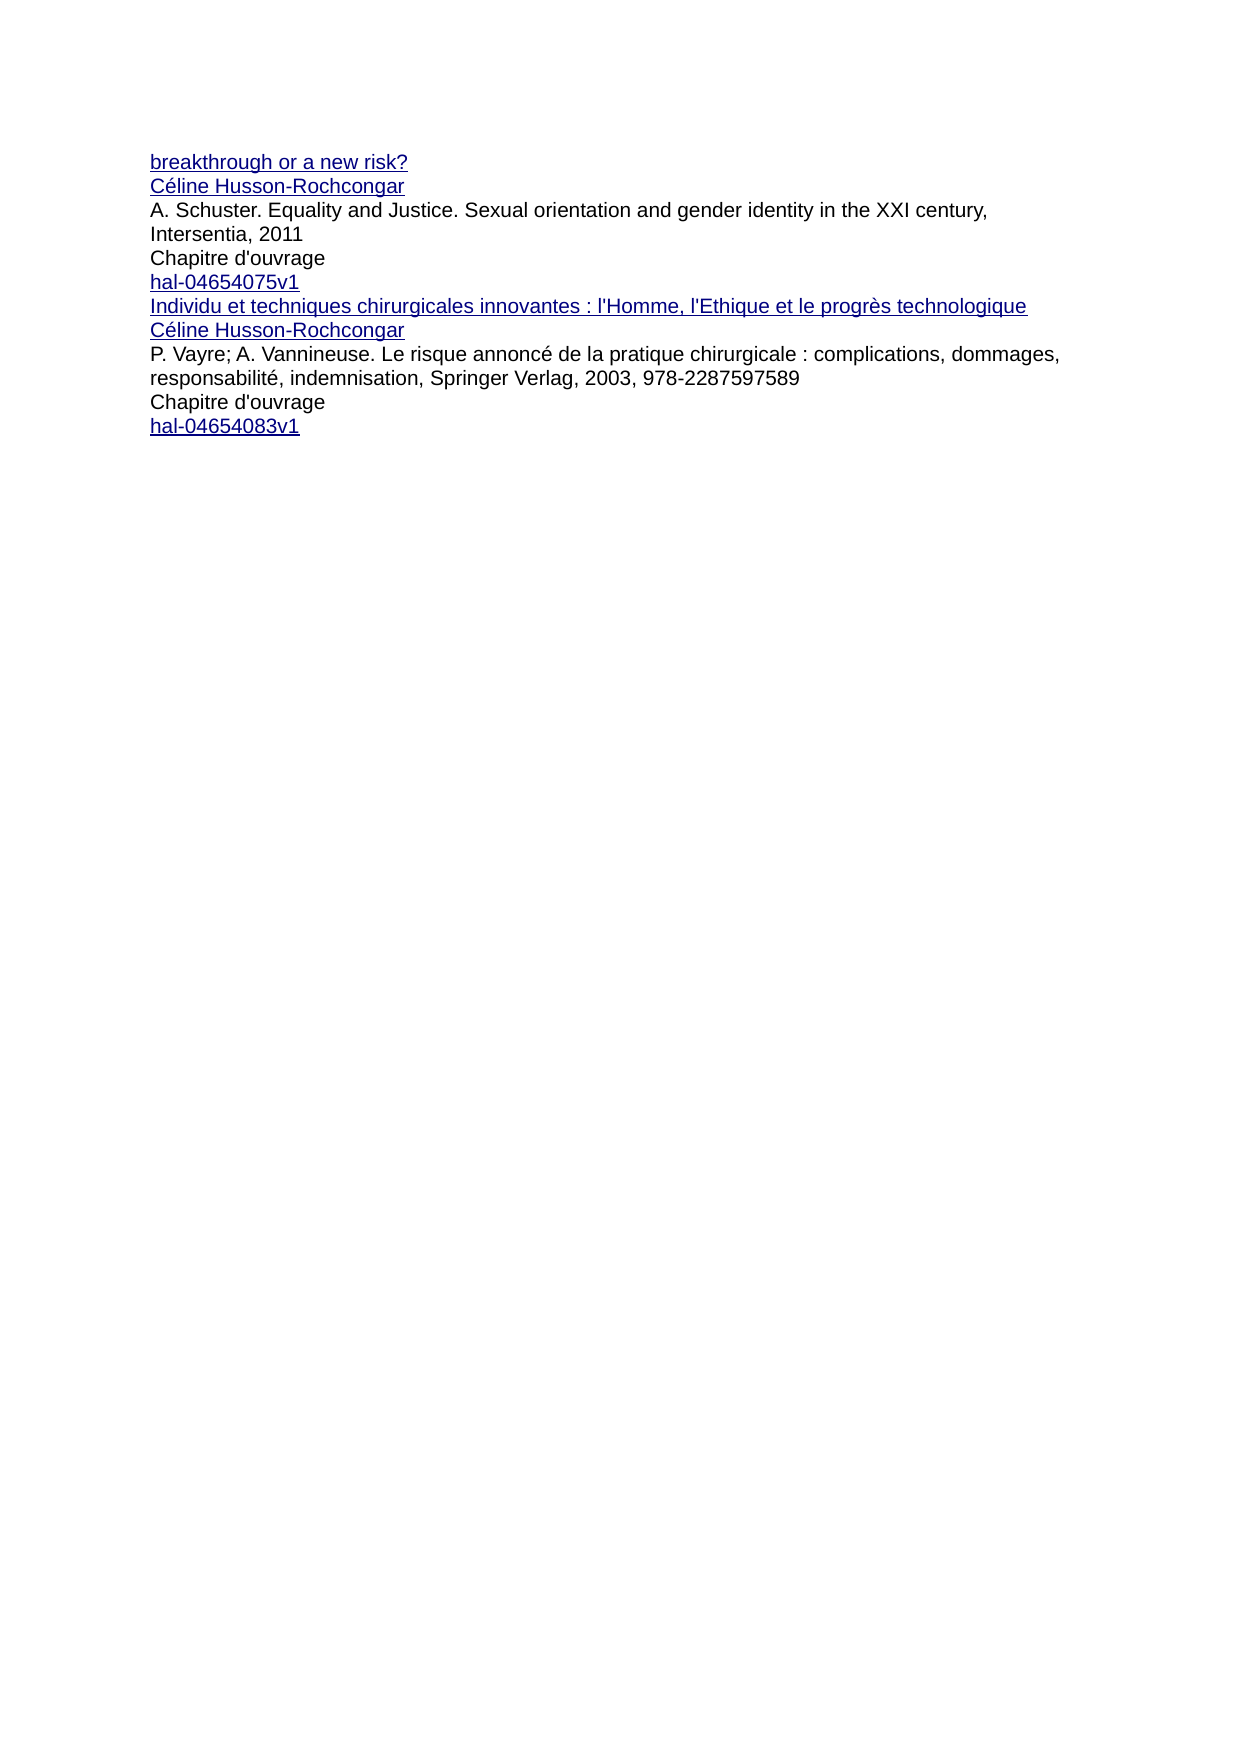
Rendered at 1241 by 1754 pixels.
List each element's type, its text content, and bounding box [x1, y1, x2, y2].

table_cell Individu et techniques chirurgicales innovantes : l'Homme, l'Ethique et le progrès technologique Céline Husson-Rochcongar P. Vayre; A. Vannineuse. Le risque annoncé de la pratique chirurgicale : complications, dommages, responsabilité, indemnisation, Springer Verlag, 2003, 978-2287597589 Chapitre d'ouvrage hal-04654083v1 [150, 294, 1090, 437]
table_cell breakthrough or a new risk? Céline Husson-Rochcongar A. Schuster. Equality and Justice. Sexual orientation and gender identity in the XXI century, Intersentia, 2011 Chapitre d'ouvrage hal-04654075v1 [150, 150, 1090, 294]
